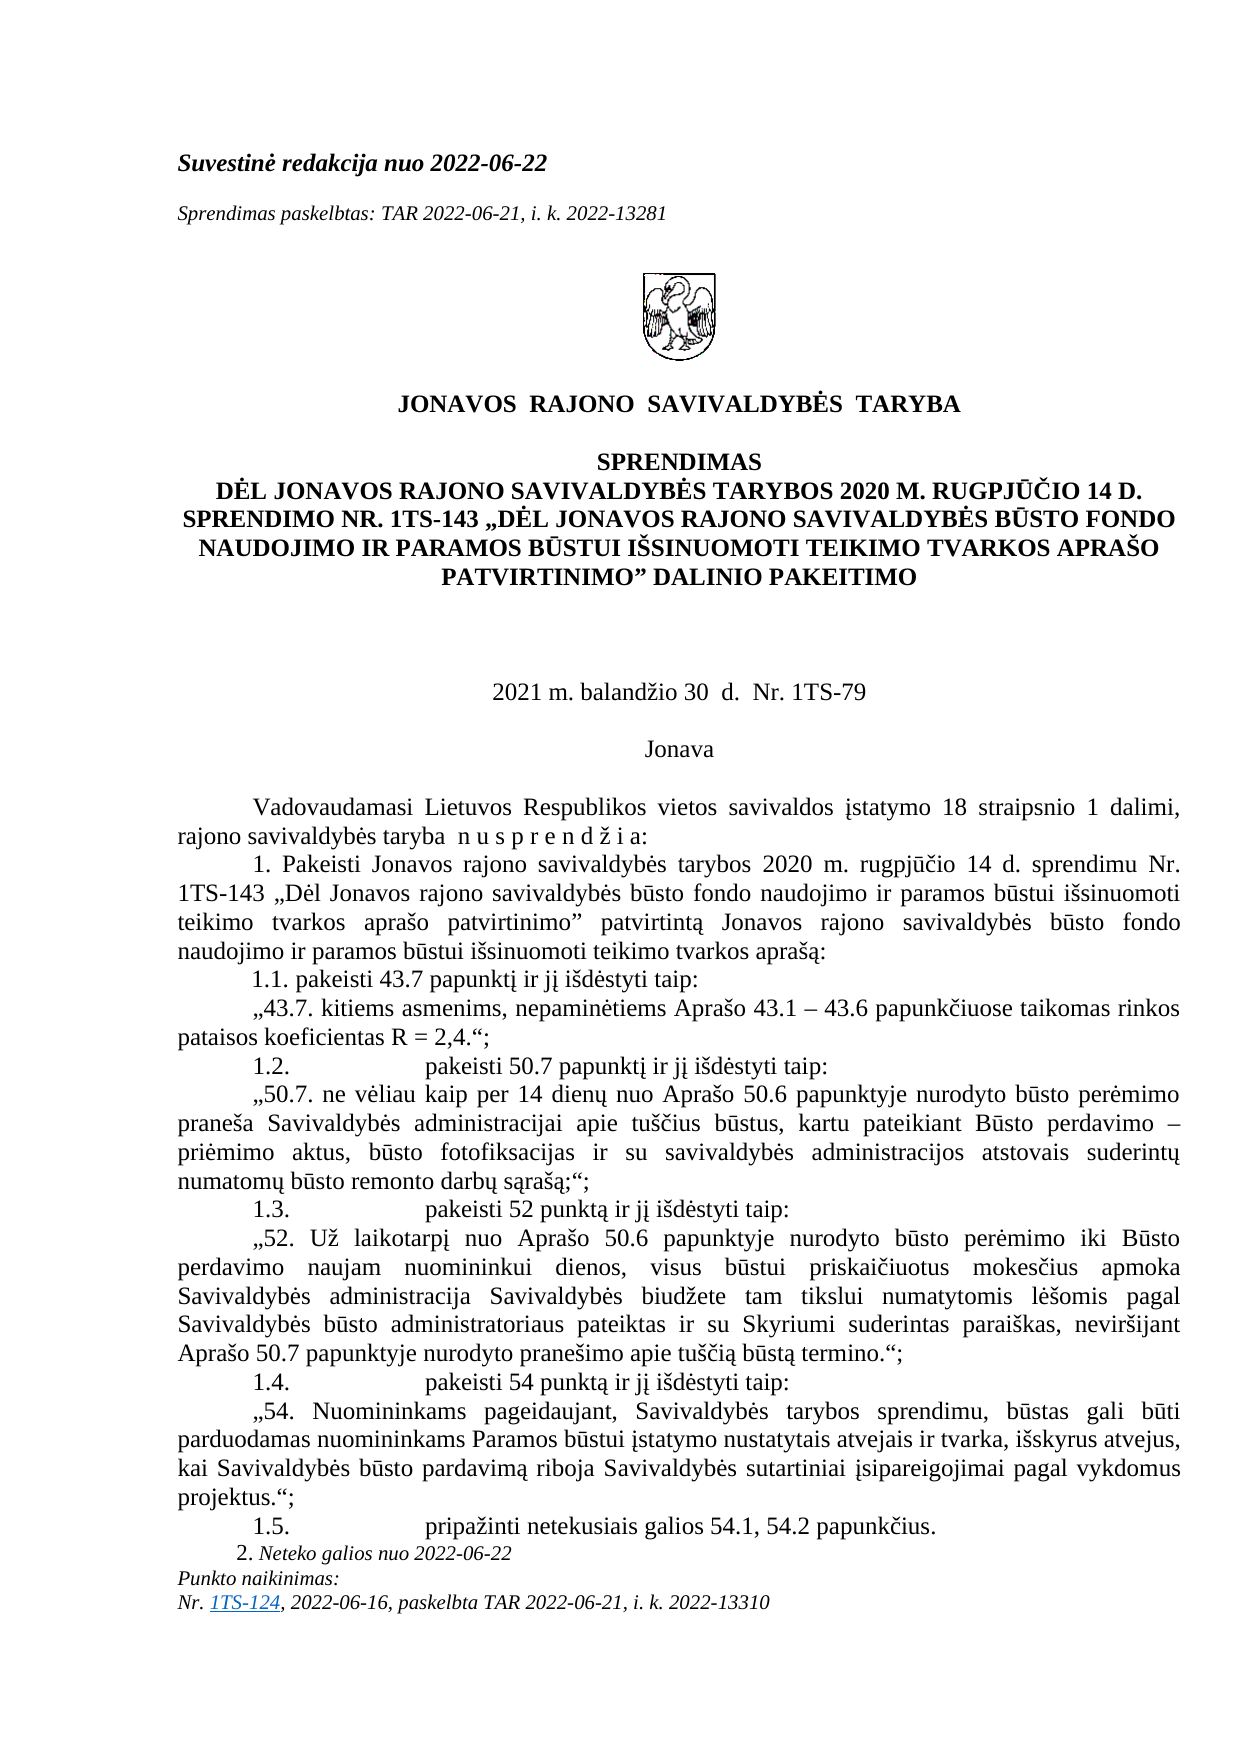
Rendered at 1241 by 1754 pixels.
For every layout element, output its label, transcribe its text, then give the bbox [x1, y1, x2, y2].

text „54. Nuomininkams pageidaujant, Savivaldybės tarybos sprendimu, būstas gali būti parduodamas nuomininkams Paramos būstui įstatymo nustatytais atvejais ir tvarka, išskyrus atvejus, kai Savivaldybės būsto pardavimą riboja Savivaldybės sutartiniai įsipareigojimai pagal vykdomus projektus.“; [177, 1396, 1181, 1511]
text 1.1. pakeisti 43.7 papunktį ir jį išdėstyti taip: [215, 964, 1181, 993]
text „50.7. ne vėliau kaip per 14 dienų nuo Aprašo 50.6 papunktyje nurodyto būsto perėmimo praneša Savivaldybės administracijai apie tuščius būstus, kartu pateikiant Būsto perdavimo – priėmimo aktus, būsto fotofiksacijas ir su savivaldybės administracijos atstovais suderintų numatomų būsto remonto darbų sąrašą;“; [177, 1079, 1181, 1194]
text 1.5. pripažinti netekusiais galios 54.1, 54.2 papunkčius. [252, 1511, 1181, 1539]
text 2. Neteko galios nuo 2022-06-22 [177, 1539, 1181, 1566]
text Sprendimas paskelbtas: TAR 2022-06-21, i. k. 2022-13281 [177, 201, 1181, 224]
text „43.7. kitiems asmenims, nepaminėtiems Aprašo 43.1 – 43.6 papunkčiuose taikomas rinkos pataisos koeficientas R = 2,4.“; [177, 993, 1181, 1051]
text Vadovaudamasi Lietuvos Respublikos vietos savivaldos įstatymo 18 straipsnio 1 dalimi, rajono savivaldybės taryba n u s p r e n d ž i a: [177, 792, 1181, 849]
text DĖL JONAVOS RAJONO SAVIVALDYBĖS TARYBOS 2020 M. RUGPJŪČIO 14 D. SPRENDIMO NR. 1TS-143 „DĖL JONAVOS RAJONO SAVIVALDYBĖS BŪSTO FONDO NAUDOJIMO IR PARAMOS BŪSTUI IŠSINUOMOTI TEIKIMO TVARKOS APRAŠO PATVIRTINIMO” DALINIO PAKEITIMO [177, 476, 1181, 591]
text Suvestinė redakcija nuo 2022-06-22 [177, 148, 1181, 176]
text 1.4. pakeisti 54 punktą ir jį išdėstyti taip: [252, 1367, 1181, 1396]
text „52. Už laikotarpį nuo Aprašo 50.6 papunktyje nurodyto būsto perėmimo iki Būsto perdavimo naujam nuomininkui dienos, visus būstui priskaičiuotus mokesčius apmoka Savivaldybės administracija Savivaldybės biudžete tam tikslui numatytomis lėšomis pagal Savivaldybės būsto administratoriaus pateiktas ir su Skyriumi suderintas paraiškas, neviršijant Aprašo 50.7 papunktyje nurodyto pranešimo apie tuščią būstą termino.“; [177, 1223, 1181, 1367]
text SPRENDIMAS [177, 447, 1181, 476]
text Punkto naikinimas: [177, 1566, 1181, 1590]
text JONAVOS RAJONO SAVIVALDYBĖS TARYBA [177, 389, 1181, 418]
text 1.3. pakeisti 52 punktą ir jį išdėstyti taip: [252, 1194, 1181, 1223]
text Nr. 1TS-124, 2022-06-16, paskelbta TAR 2022-06-21, i. k. 2022-13310 [177, 1590, 1181, 1614]
text 2021 m. balandžio 30 d. Nr. 1TS-79 [177, 677, 1181, 706]
text 1.2. pakeisti 50.7 papunktį ir jį išdėstyti taip: [252, 1051, 1181, 1079]
text 1. Pakeisti Jonavos rajono savivaldybės tarybos 2020 m. rugpjūčio 14 d. sprendimu Nr. 1TS-143 „Dėl Jonavos rajono savivaldybės būsto fondo naudojimo ir paramos būstui išsinuomoti teikimo tvarkos aprašo patvirtinimo” patvirtintą Jonavos rajono savivaldybės būsto fondo naudojimo ir paramos būstui išsinuomoti teikimo tvarkos aprašą: [177, 849, 1181, 964]
text Jonava [177, 734, 1181, 763]
